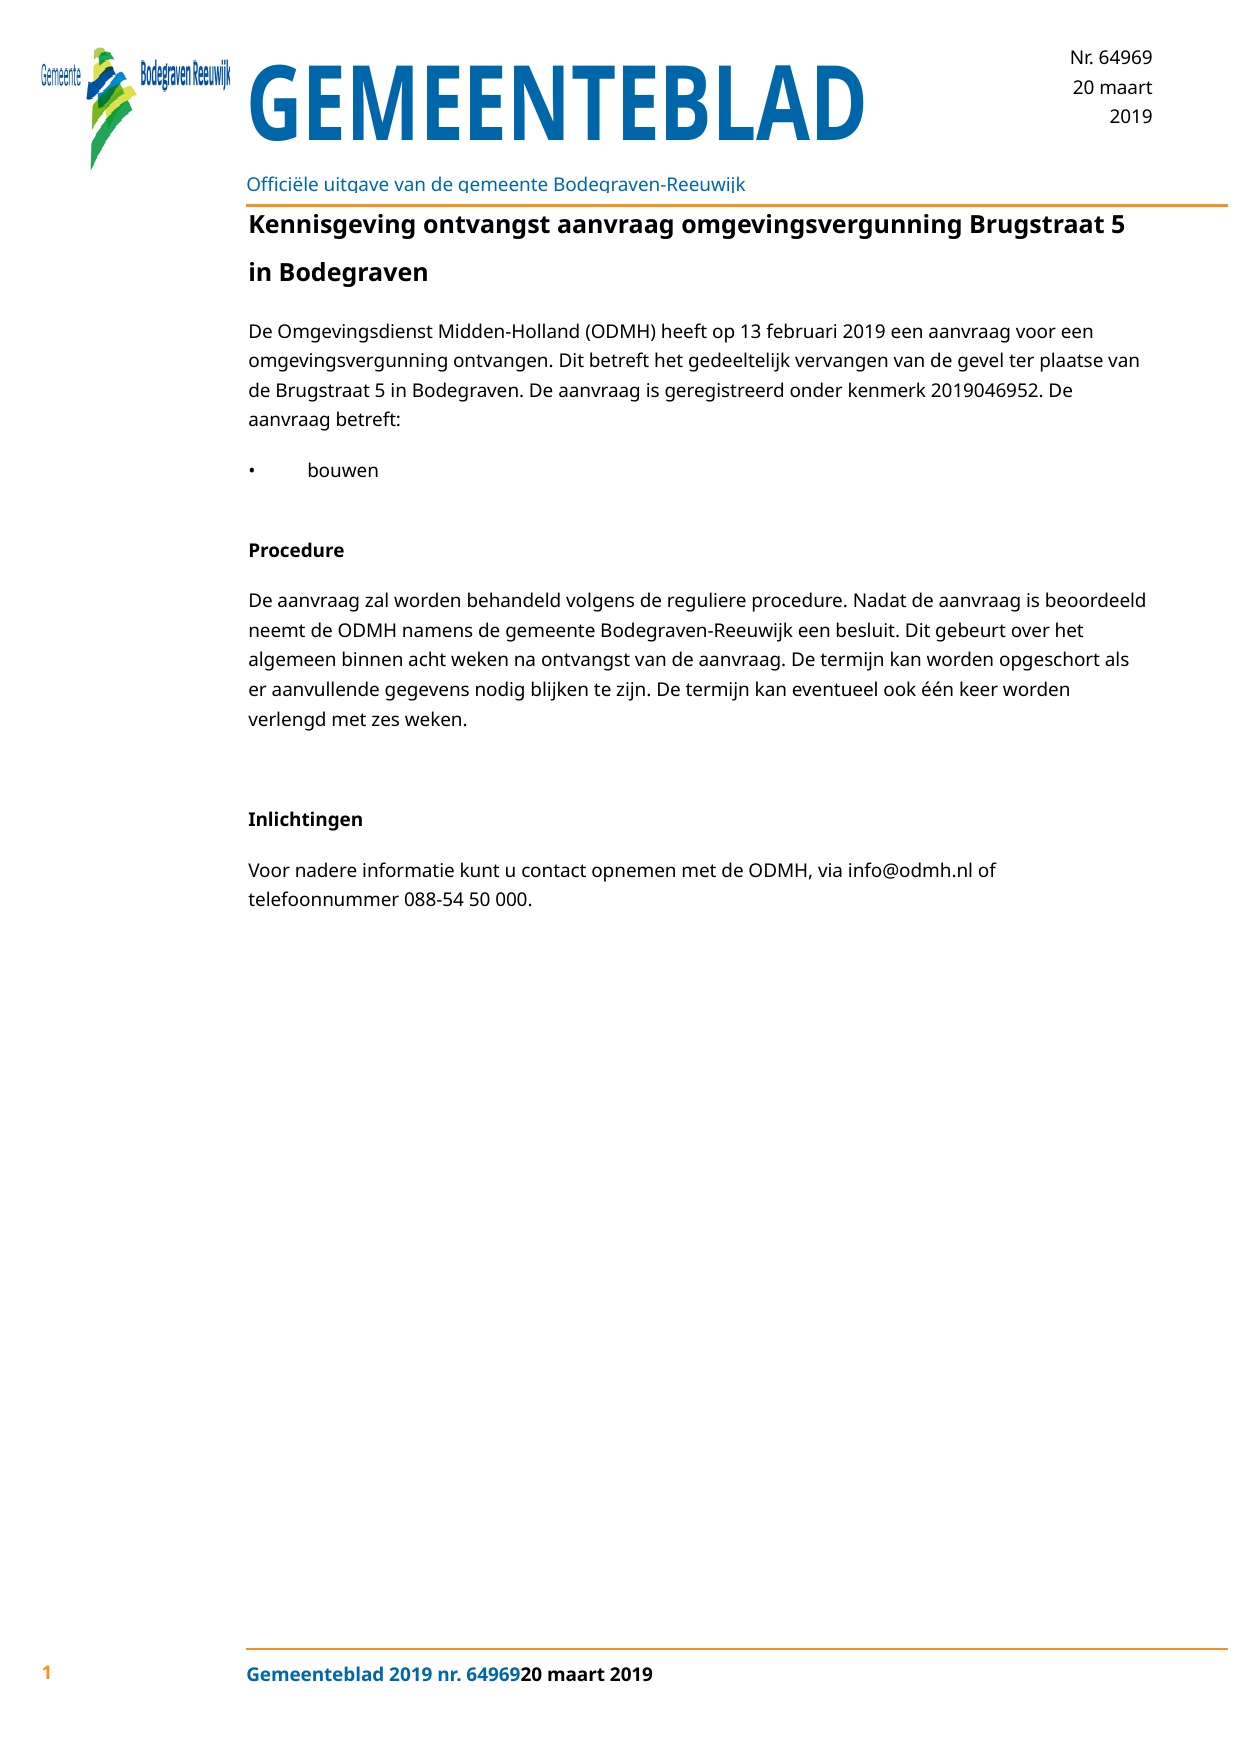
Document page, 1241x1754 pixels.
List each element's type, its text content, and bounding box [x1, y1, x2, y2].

picture [41, 47, 231, 172]
text Voor nadere informatie kunt u contact opnemen met de ODMH, via info@odmh.nl of telefoonnummer 088-54 50 000. [248, 857, 1152, 912]
text De Omgevingsdienst Midden-Holland (ODMH) heeft op 13 februari 2019 een aanvraag voor een omgevingsvergunning ontvangen. Dit betreft het gedeeltelijk vervangen van de gevel ter plaatse van de Brugstraat 5 in Bodegraven. De aanvraag is geregistreerd onder kenmerk 2019046952. De aanvraag betreft: [248, 318, 1152, 432]
list bouwen [248, 457, 1152, 483]
text De aanvraag zal worden behandeld volgens de reguliere procedure. Nadat de aanvraag is beoordeeld neemt de ODMH namens de gemeente Bodegraven-Reeuwijk een besluit. Dit gebeurt over het algemeen binnen acht weken na ontvangst van de aanvraag. De termijn kan worden opgeschort als er aanvullende gegevens nodig blijken te zijn. De termijn kan eventueel ook één keer worden verlengd met zes weken. [248, 587, 1152, 732]
text Kennisgeving ontvangst aanvraag omgevingsvergunning Brugstraat 5 in Bodegraven [248, 207, 1152, 288]
text Procedure [248, 537, 1152, 563]
text Inlichtingen [248, 807, 1152, 832]
